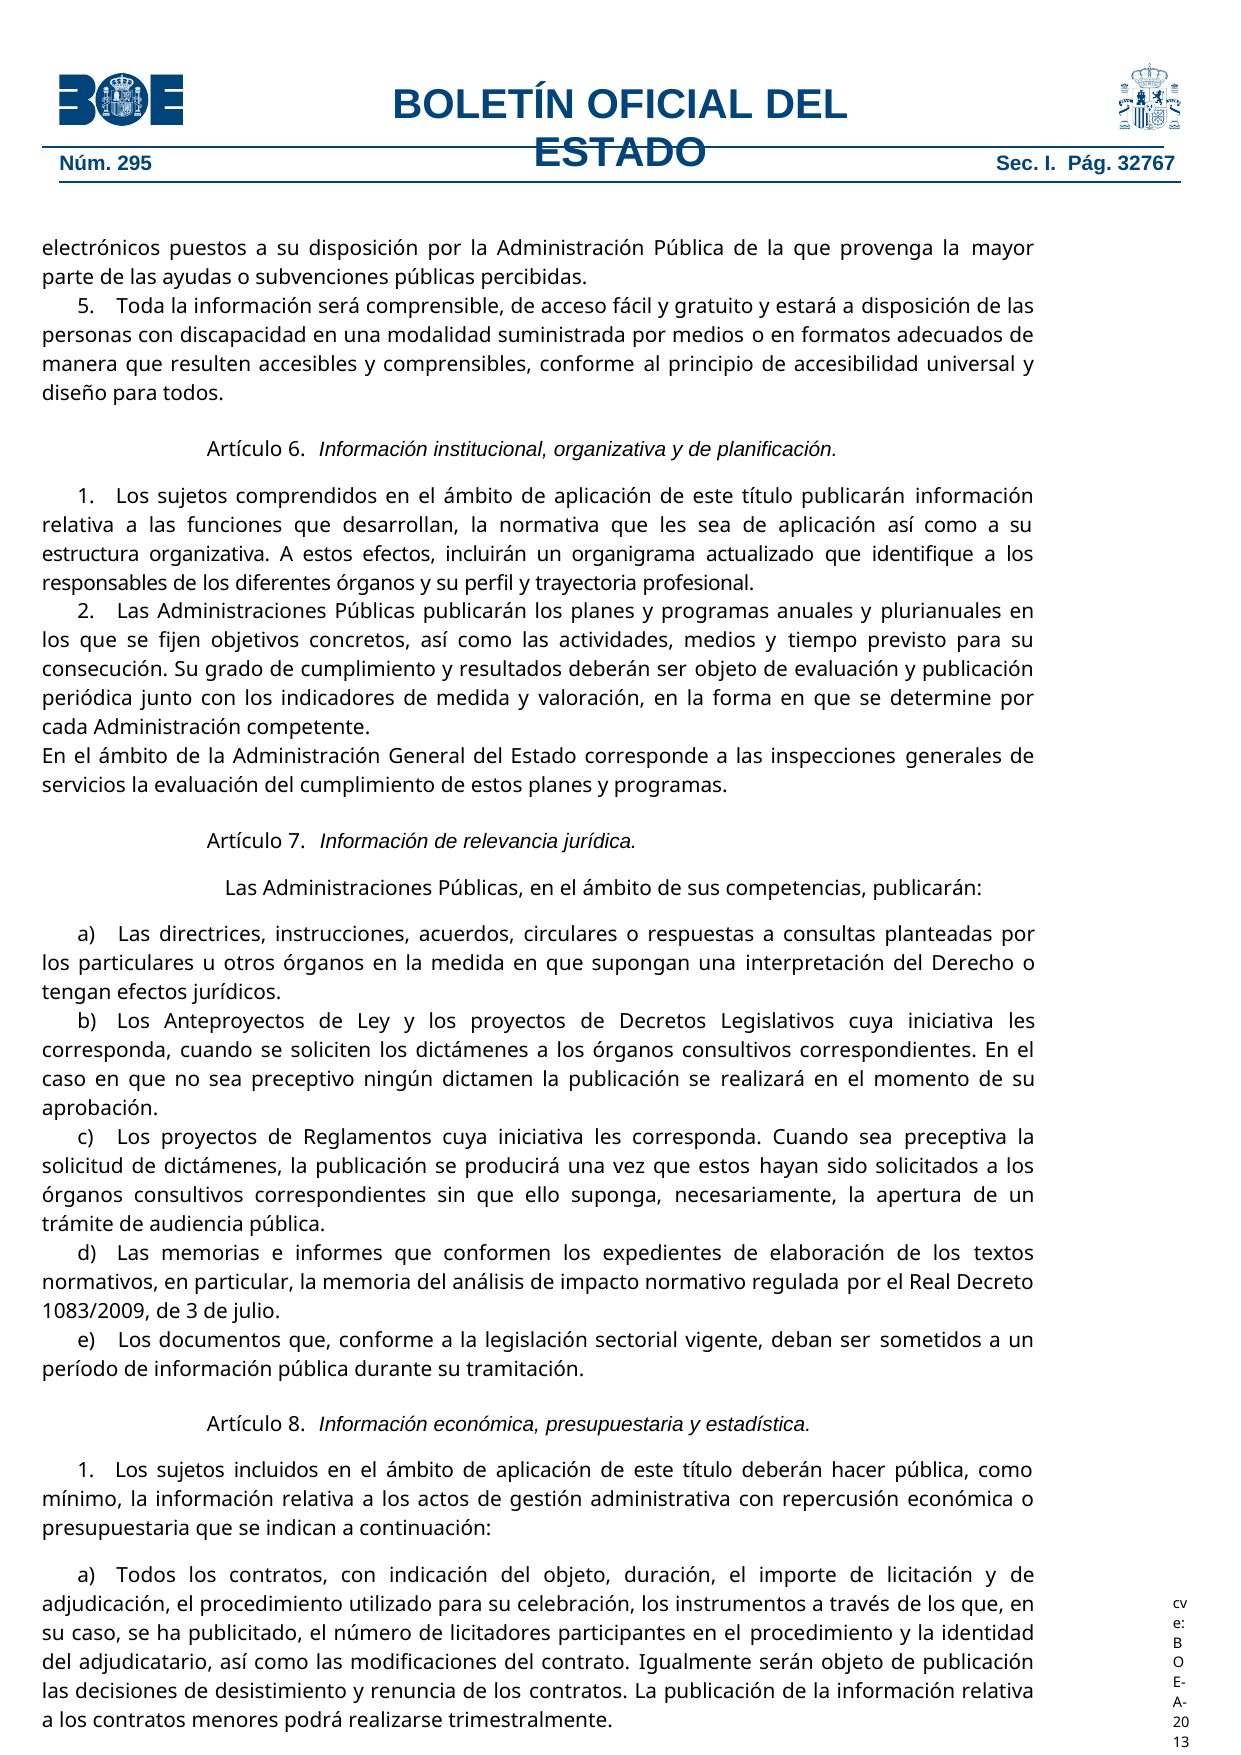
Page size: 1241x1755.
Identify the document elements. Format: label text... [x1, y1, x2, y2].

list Los proyectos de Reglamentos cuya iniciativa les corresponda. Cuando sea preceptiva la solicitud de dictámenes, la publicación se producirá una vez que estos hayan sido solicitados a los órganos consultivos correspondientes sin que ello suponga, necesariamente, la apertura de un trámite de audiencia pública. [42, 1122, 1034, 1237]
text Artículo 8. Información económica, presupuestaria y estadística. [207, 1409, 1199, 1437]
list Los Anteproyectos de Ley y los proyectos de Decretos Legislativos cuya iniciativa les corresponda, cuando se soliciten los dictámenes a los órganos consultivos correspondientes. En el caso en que no sea preceptivo ningún dictamen la publicación se realizará en el momento de su aprobación. [42, 1006, 1035, 1122]
text Artículo 7. Información de relevancia jurídica. [207, 826, 1199, 854]
list Los sujetos comprendidos en el ámbito de aplicación de este título publicarán información relativa a las funciones que desarrollan, la normativa que les sea de aplicación así como a su estructura organizativa. A estos efectos, incluirán un organigrama actualizado que identifique a los responsables de los diferentes órganos y su perfil y trayectoria profesional. [42, 481, 1034, 596]
text Las Administraciones Públicas, en el ámbito de sus competencias, publicarán: [42, 873, 1165, 901]
list Las directrices, instrucciones, acuerdos, circulares o respuestas a consultas planteadas por los particulares u otros órganos en la medida en que supongan una interpretación del Derecho o tengan efectos jurídicos. [42, 919, 1035, 1006]
list Todos los contratos, con indicación del objeto, duración, el importe de licitación y de adjudicación, el procedimiento utilizado para su celebración, los instrumentos a través de los que, en su caso, se ha publicitado, el número de licitadores participantes en el procedimiento y la identidad del adjudicatario, así como las modificaciones del contrato. Igualmente serán objeto de publicación las decisiones de desistimiento y renuncia de los contratos. La publicación de la información relativa a los contratos menores podrá realizarse trimestralmente. [42, 1560, 1034, 1733]
list Toda la información será comprensible, de acceso fácil y gratuito y estará a disposición de las personas con discapacidad en una modalidad suministrada por medios o en formatos adecuados de manera que resulten accesibles y comprensibles, conforme al principio de accesibilidad universal y diseño para todos. [42, 291, 1034, 406]
list Los sujetos incluidos en el ámbito de aplicación de este título deberán hacer pública, como mínimo, la información relativa a los actos de gestión administrativa con repercusión económica o presupuestaria que se indican a continuación: [42, 1456, 1034, 1542]
text electrónicos puestos a su disposición por la Administración Pública de la que provenga la mayor parte de las ayudas o subvenciones públicas percibidas. [42, 233, 1034, 290]
text Artículo 6. Información institucional, organizativa y de planificación. [207, 434, 1199, 462]
list cve: BOE-A-2013-12887 [1173, 1593, 1191, 1754]
list Las memorias e informes que conformen los expedientes de elaboración de los textos normativos, en particular, la memoria del análisis de impacto normativo regulada por el Real Decreto 1083/2009, de 3 de julio. [42, 1238, 1034, 1324]
list Las Administraciones Públicas publicarán los planes y programas anuales y plurianuales en los que se fijen objetivos concretos, así como las actividades, medios y tiempo previsto para su consecución. Su grado de cumplimiento y resultados deberán ser objeto de evaluación y publicación periódica junto con los indicadores de medida y valoración, en la forma en que se determine por cada Administración competente. [42, 597, 1034, 741]
list Los documentos que, conforme a la legislación sectorial vigente, deban ser sometidos a un período de información pública durante su tramitación. [42, 1325, 1034, 1382]
text En el ámbito de la Administración General del Estado corresponde a las inspecciones generales de servicios la evaluación del cumplimiento de estos planes y programas. [42, 741, 1034, 799]
